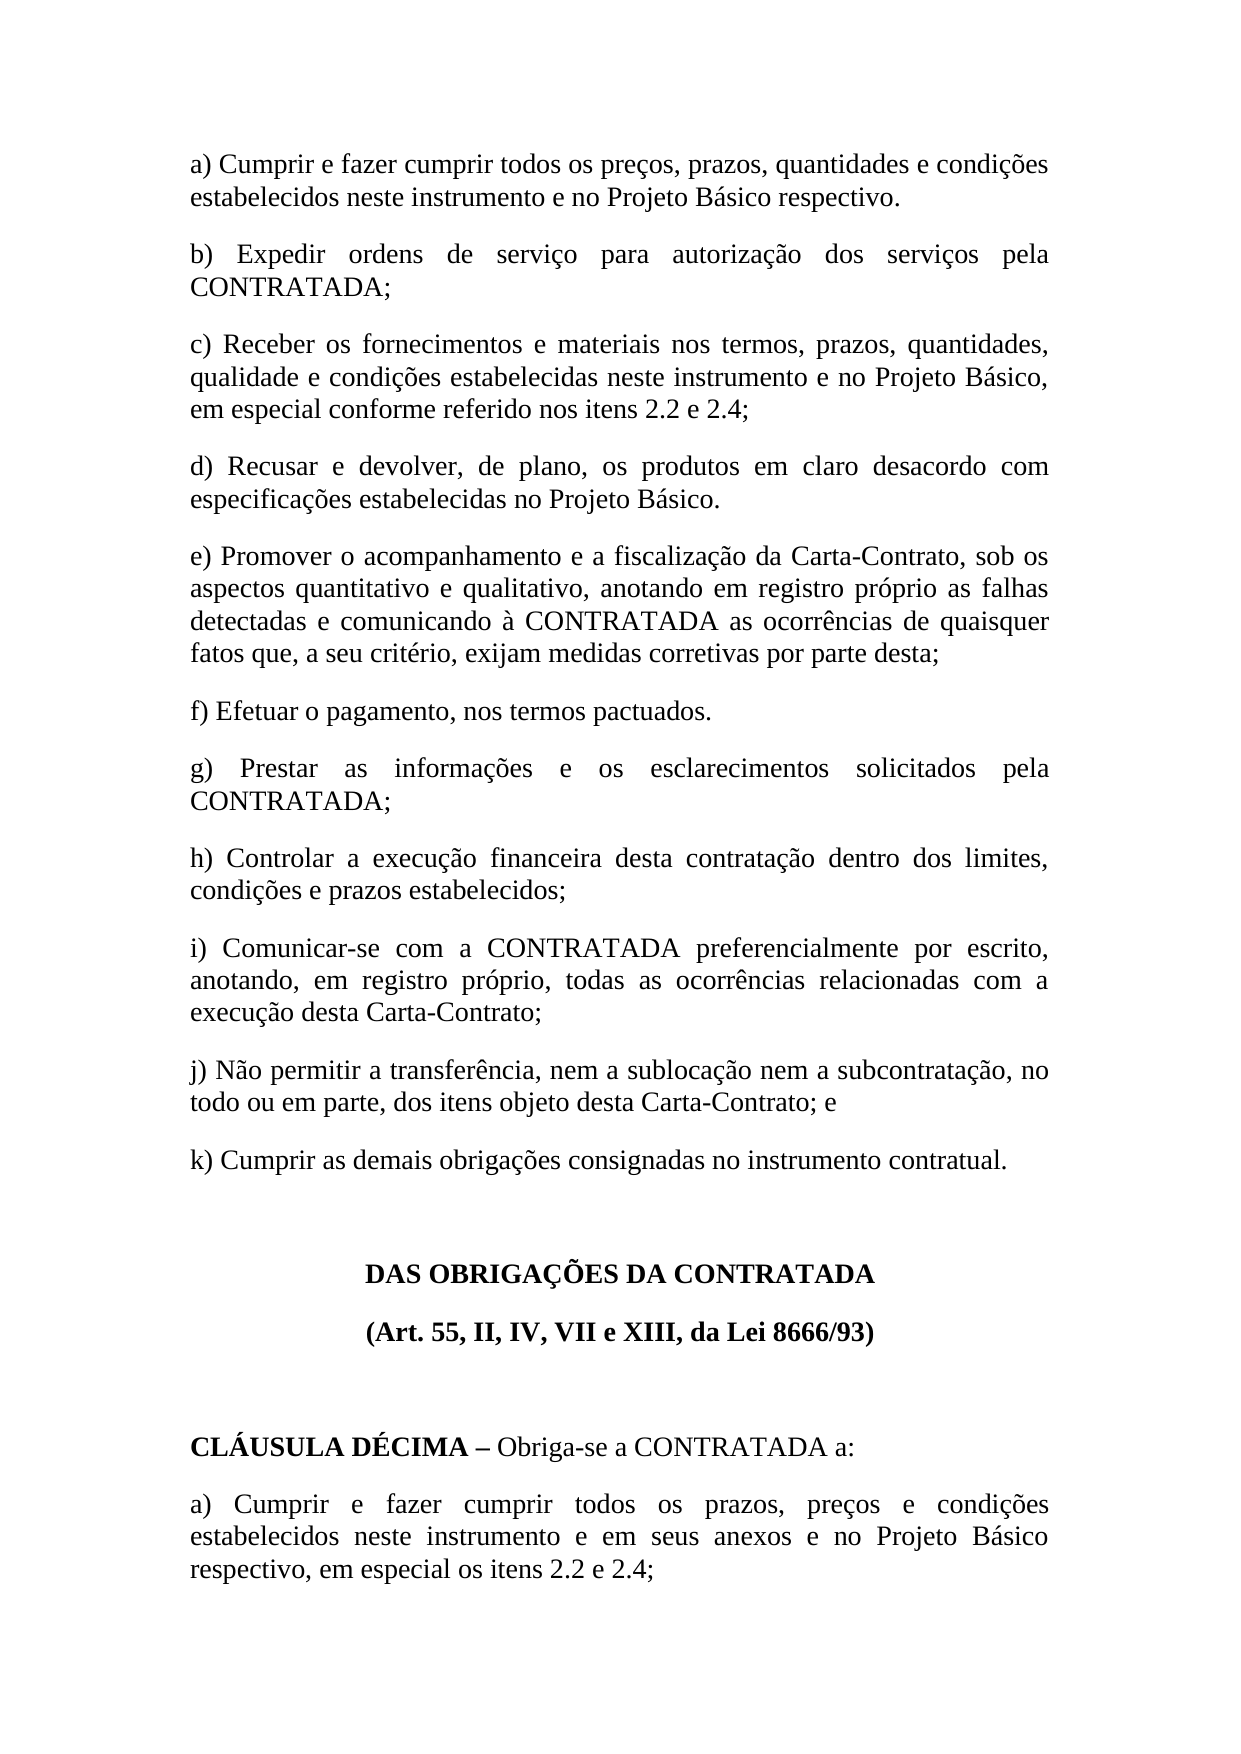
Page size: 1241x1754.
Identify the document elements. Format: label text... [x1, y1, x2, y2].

text d) Recusar e devolver, de plano, os produtos em claro desacordo com especificações estabelecidas no Projeto Básico. [190, 449, 1051, 514]
text b) Expedir ordens de serviço para autorização dos serviços pela CONTRATADA; [190, 237, 1051, 302]
text CLÁUSULA DÉCIMA – Obriga-se a CONTRATADA a: [190, 1430, 1051, 1462]
text j) Não permitir a transferência, nem a sublocação nem a subcontratação, no todo ou em parte, dos itens objeto desta Carta-Contrato; e [190, 1053, 1051, 1118]
text DAS OBRIGAÇÕES DA CONTRATADA [190, 1257, 1051, 1290]
text (Art. 55, II, IV, VII e XIII, da Lei 8666/93) [190, 1315, 1051, 1347]
text i) Comunicar-se com a CONTRATADA preferencialmente por escrito, anotando, em registro próprio, todas as ocorrências relacionadas com a execução desta Carta-Contrato; [190, 931, 1051, 1028]
text g) Prestar as informações e os esclarecimentos solicitados pela CONTRATADA; [190, 751, 1051, 816]
text a) Cumprir e fazer cumprir todos os preços, prazos, quantidades e condições estabelecidos neste instrumento e no Projeto Básico respectivo. [190, 148, 1051, 212]
text a) Cumprir e fazer cumprir todos os prazos, preços e condições estabelecidos neste instrumento e em seus anexos e no Projeto Básico respectivo, em especial os itens 2.2 e 2.4; [190, 1487, 1051, 1584]
text k) Cumprir as demais obrigações consignadas no instrumento contratual. [190, 1143, 1051, 1175]
text f) Efetuar o pagamento, nos termos pactuados. [190, 694, 1051, 726]
text e) Promover o acompanhamento e a fiscalização da Carta-Contrato, sob os aspectos quantitativo e qualitativo, anotando em registro próprio as falhas detectadas e comunicando à CONTRATADA as ocorrências de quaisquer fatos que, a seu critério, exijam medidas corretivas por parte desta; [190, 539, 1051, 669]
text h) Controlar a execução financeira desta contratação dentro dos limites, condições e prazos estabelecidos; [190, 841, 1051, 906]
text c) Receber os fornecimentos e materiais nos termos, prazos, quantidades, qualidade e condições estabelecidas neste instrumento e no Projeto Básico, em especial conforme referido nos itens 2.2 e 2.4; [190, 327, 1051, 424]
